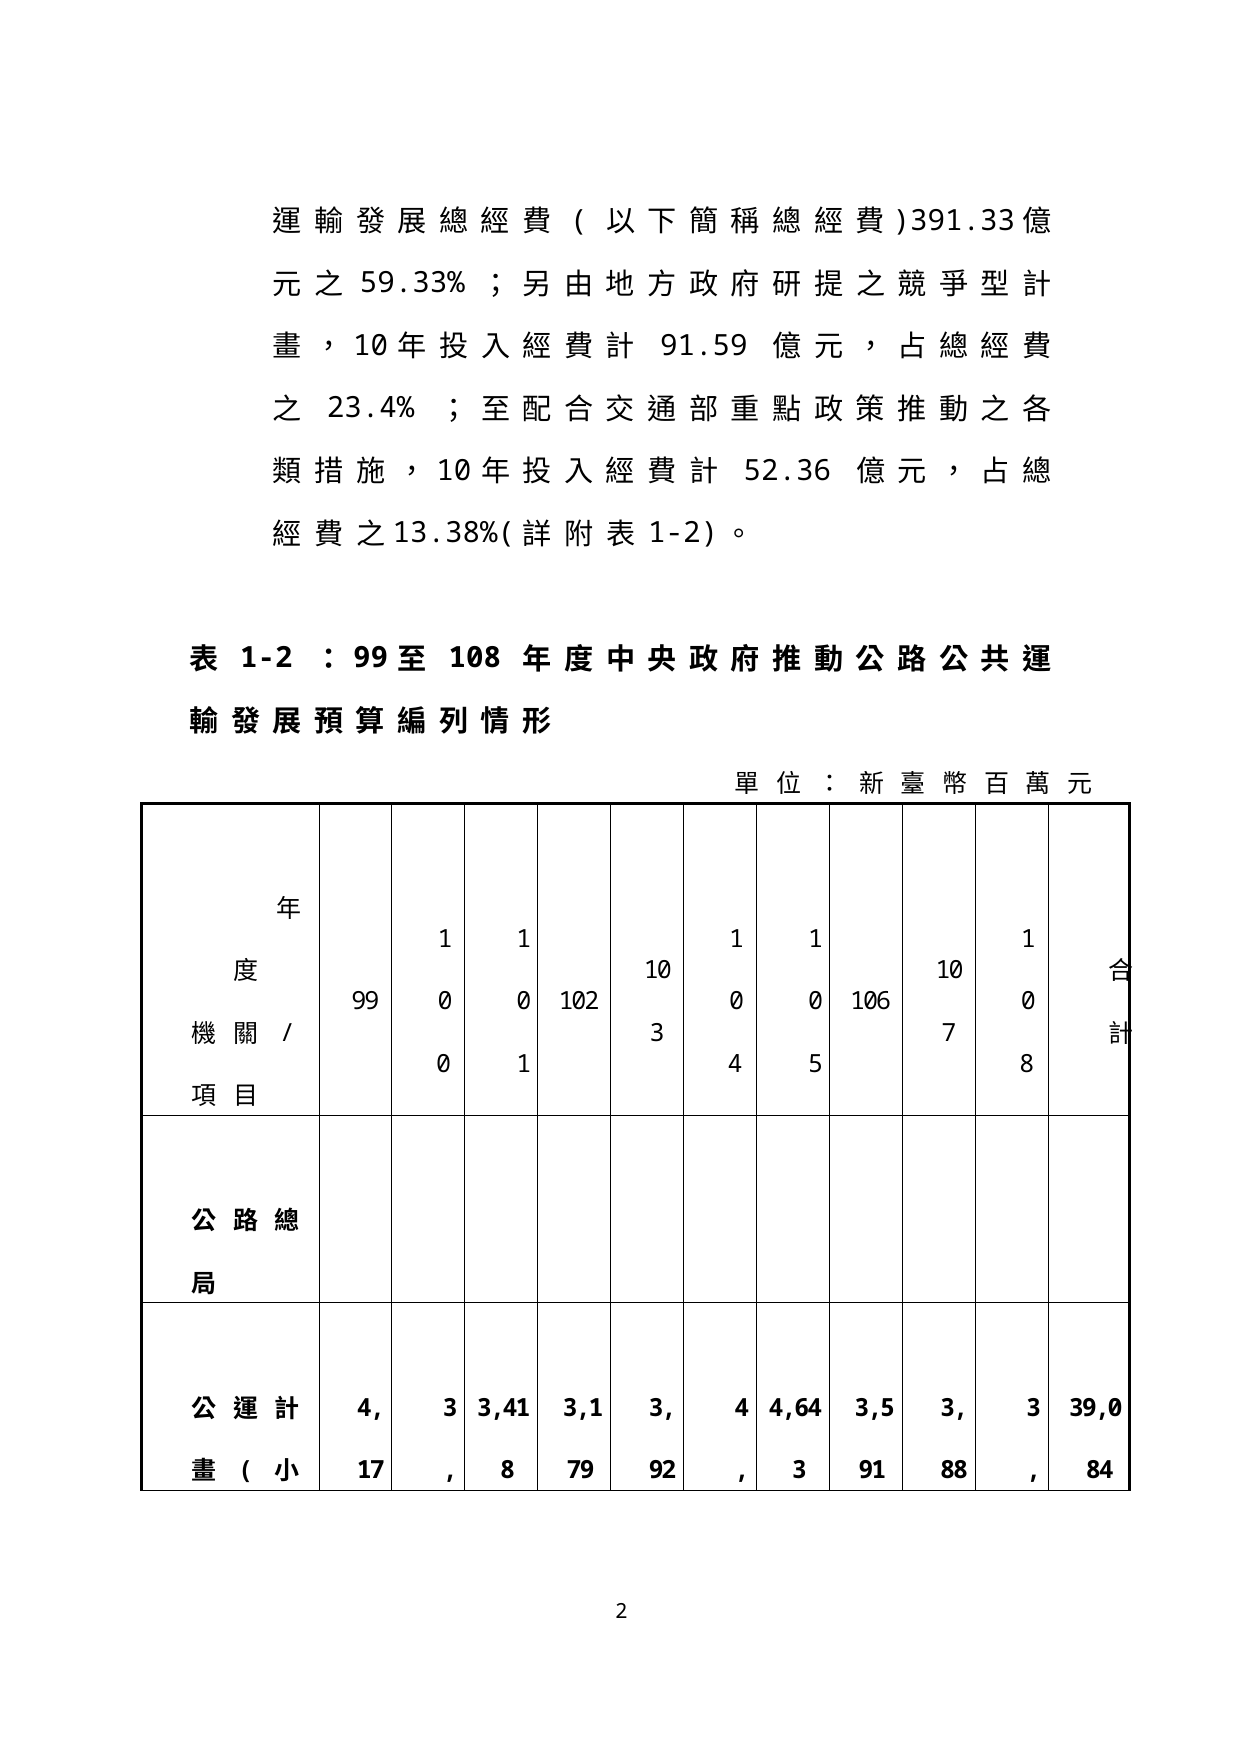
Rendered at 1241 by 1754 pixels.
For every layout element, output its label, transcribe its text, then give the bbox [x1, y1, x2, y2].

table_cell 3,92 [611, 1303, 683, 1490]
table_cell [611, 1116, 683, 1302]
table_cell 3, [976, 1303, 1048, 1490]
table_cell [392, 1116, 464, 1302]
table_cell 3,418 [465, 1303, 537, 1490]
table_cell 4, [684, 1303, 756, 1490]
table_header 106 [830, 805, 902, 1115]
table_cell [465, 1116, 537, 1302]
table_header 99 [320, 805, 391, 1115]
text 運輸發展總經費(以下簡稱總經費)391.33億元之59.33%；另由地方政府研提之競爭型計畫，10年投入經費計91.59億元，占總經費之23.4%；至配合交通部重點政策推動之各類措施，10年投入經費計52.36億元，占總經費之13.38%(詳附表1-2)。 [242, 177, 1058, 552]
table_cell 3,591 [830, 1303, 902, 1490]
table_header 合計 [1049, 805, 1128, 1115]
table_cell 3, [392, 1303, 464, 1490]
table_cell [757, 1116, 829, 1302]
table_cell 4,17 [320, 1303, 391, 1490]
table_header 108 [976, 805, 1048, 1115]
table_cell 3,179 [538, 1303, 610, 1490]
table_cell [976, 1116, 1048, 1302]
table_header 100 [392, 805, 464, 1115]
table_header 104 [684, 805, 756, 1115]
text 單位：新臺幣百萬元 [183, 740, 1101, 802]
table_cell [830, 1116, 902, 1302]
table_cell 3,88 [903, 1303, 975, 1490]
table_cell 4,643 [757, 1303, 829, 1490]
text 表1-2：99至108年度中央政府推動公路公共運輸發展預算編列情形 [130, 615, 1058, 740]
table_cell [684, 1116, 756, 1302]
table_cell 39,084 [1049, 1303, 1128, 1490]
table_cell [320, 1116, 391, 1302]
table_header 102 [538, 805, 610, 1115]
table_cell [903, 1116, 975, 1302]
table_cell [1049, 1116, 1128, 1302]
table_header 103 [611, 805, 683, 1115]
table_header 101 [465, 805, 537, 1115]
table_header 105 [757, 805, 829, 1115]
table_header 年度 機關/項目 [143, 805, 319, 1115]
table_cell 公路總局 [143, 1116, 319, 1302]
table_cell [538, 1116, 610, 1302]
table_header 107 [903, 805, 975, 1115]
table_cell 公運計畫(小 [143, 1303, 319, 1490]
